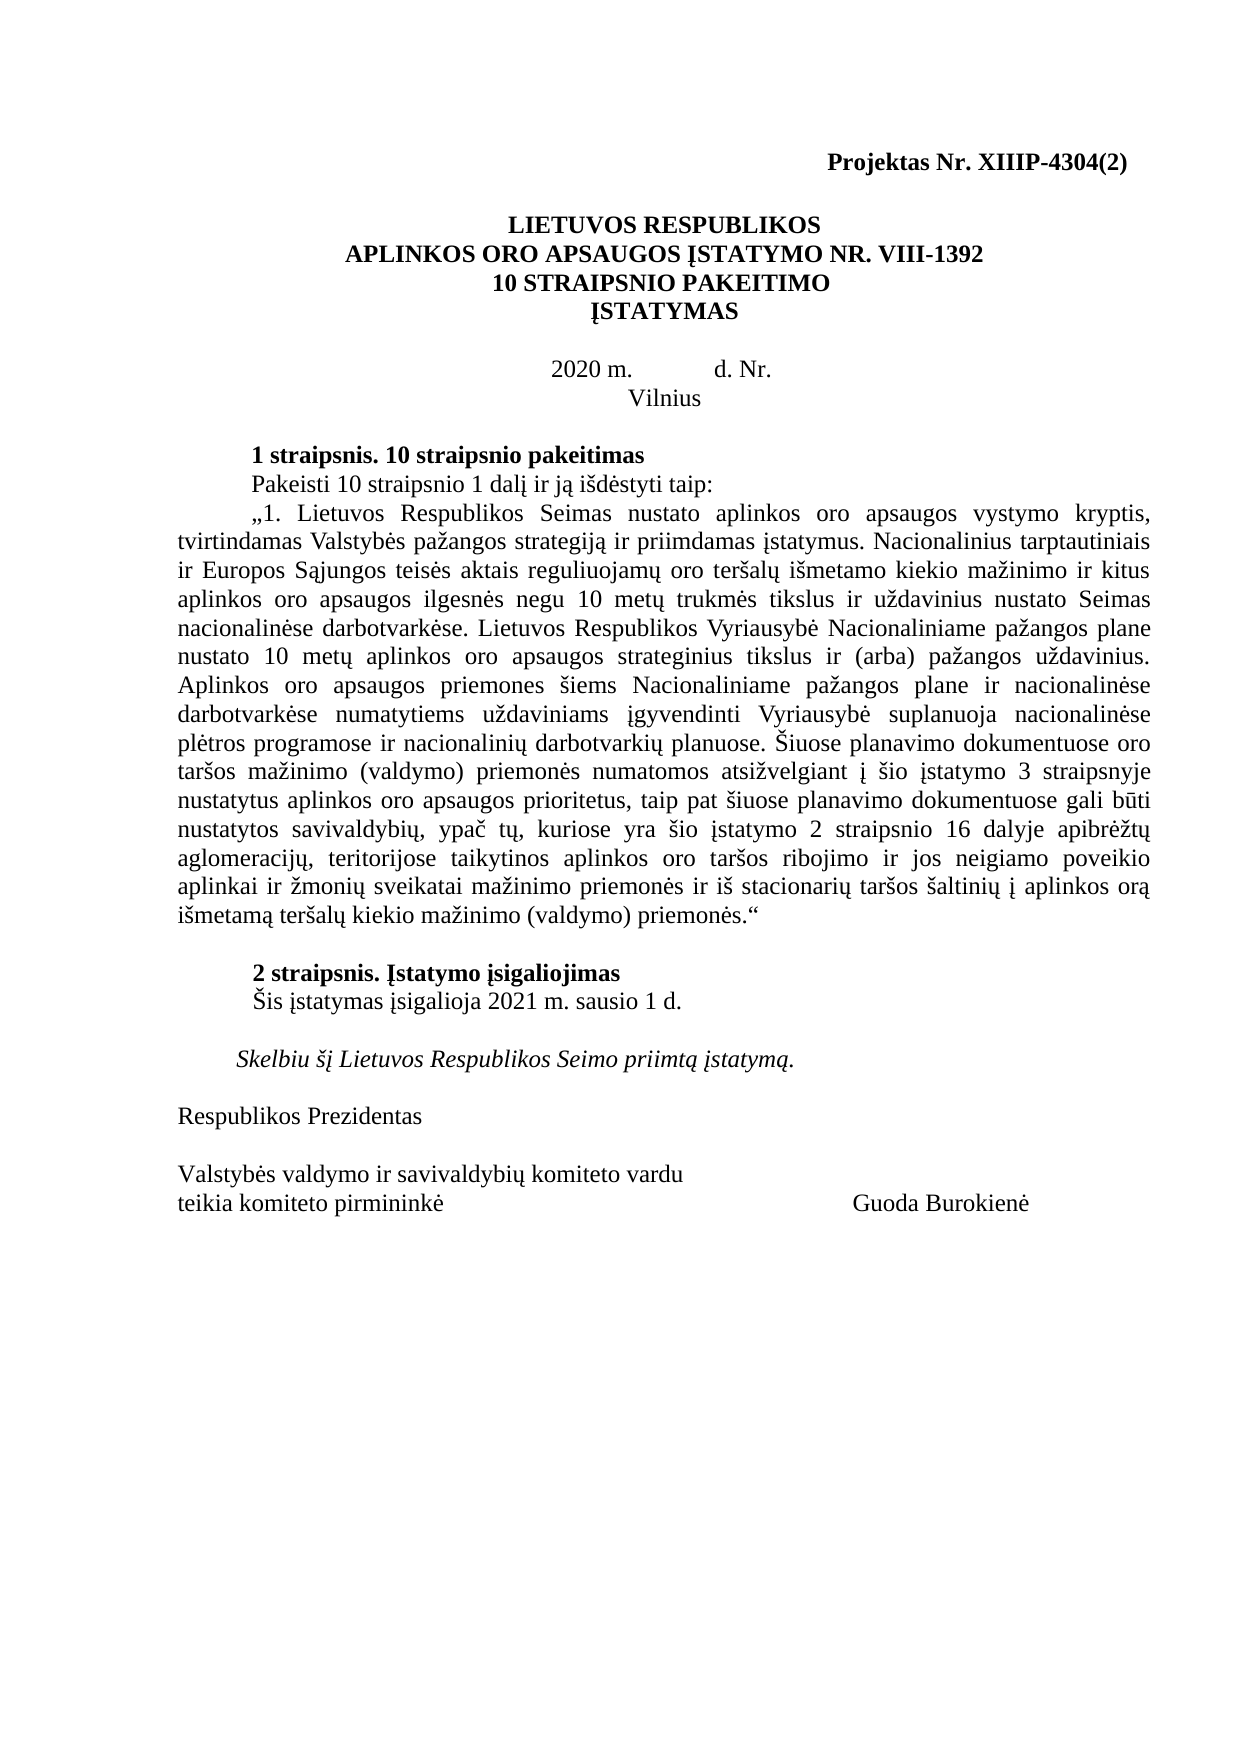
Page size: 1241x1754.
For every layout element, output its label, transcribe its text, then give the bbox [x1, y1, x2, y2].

text Šis įstatymas įsigalioja 2021 m. sausio 1 d. [177, 986, 1152, 1015]
text Respublikos Prezidentas [177, 1101, 1152, 1130]
text Valstybės valdymo ir savivaldybių komiteto vardu [177, 1159, 1152, 1188]
text Skelbiu šį Lietuvos Respublikos Seimo priimtą įstatymą. [177, 1044, 1152, 1073]
text 1 straipsnis. 10 straipsnio pakeitimas [177, 440, 1152, 469]
text 10 STRAIPSNIO PAKEITIMO [177, 268, 1152, 296]
text ĮSTATYMAS [177, 296, 1152, 325]
text Projektas Nr. XIIIP-4304(2) [827, 147, 1152, 176]
text „1. Lietuvos Respublikos Seimas nustato aplinkos oro apsaugos vystymo kryptis, tvirtindamas Valstybės pažangos strategiją ir priimdamas įstatymus. Nacionalinius tarptautiniais ir Europos Sąjungos teisės aktais reguliuojamų oro teršalų išmetamo kiekio mažinimo ir kitus aplinkos oro apsaugos ilgesnės negu 10 metų trukmės tikslus ir uždavinius nustato Seimas nacionalinėse darbotvarkėse. Lietuvos Respublikos Vyriausybė Nacionaliniame pažangos plane nustato 10 metų aplinkos oro apsaugos strateginius tikslus ir (arba) pažangos uždavinius. Aplinkos oro apsaugos priemones šiems Nacionaliniame pažangos plane ir nacionalinėse darbotvarkėse numatytiems uždaviniams įgyvendinti Vyriausybė suplanuoja nacionalinėse plėtros programose ir nacionalinių darbotvarkių planuose. Šiuose planavimo dokumentuose oro taršos mažinimo (valdymo) priemonės numatomos atsižvelgiant į šio įstatymo 3 straipsnyje nustatytus aplinkos oro apsaugos prioritetus, taip pat šiuose planavimo dokumentuose gali būti nustatytos savivaldybių, ypač tų, kuriose yra šio įstatymo 2 straipsnio 16 dalyje apibrėžtų aglomeracijų, teritorijose taikytinos aplinkos oro taršos ribojimo ir jos neigiamo poveikio aplinkai ir žmonių sveikatai mažinimo priemonės ir iš stacionarių taršos šaltinių į aplinkos orą išmetamą teršalų kiekio mažinimo (valdymo) priemonės.“ [177, 498, 1152, 929]
text Pakeisti 10 straipsnio 1 dalį ir ją išdėstyti taip: [177, 469, 1152, 498]
text teikia komiteto pirmininkė Guoda Burokienė [177, 1188, 1152, 1216]
text Vilnius [177, 383, 1152, 411]
text 2 straipsnis. Įstatymo įsigaliojimas [177, 958, 1152, 986]
text APLINKOS ORO APSAUGOS ĮSTATYMO NR. VIII-1392 [177, 239, 1152, 268]
text 2020 m. d. Nr. [177, 354, 1152, 383]
text LIETUVOS RESPUBLIKOS [177, 210, 1152, 239]
